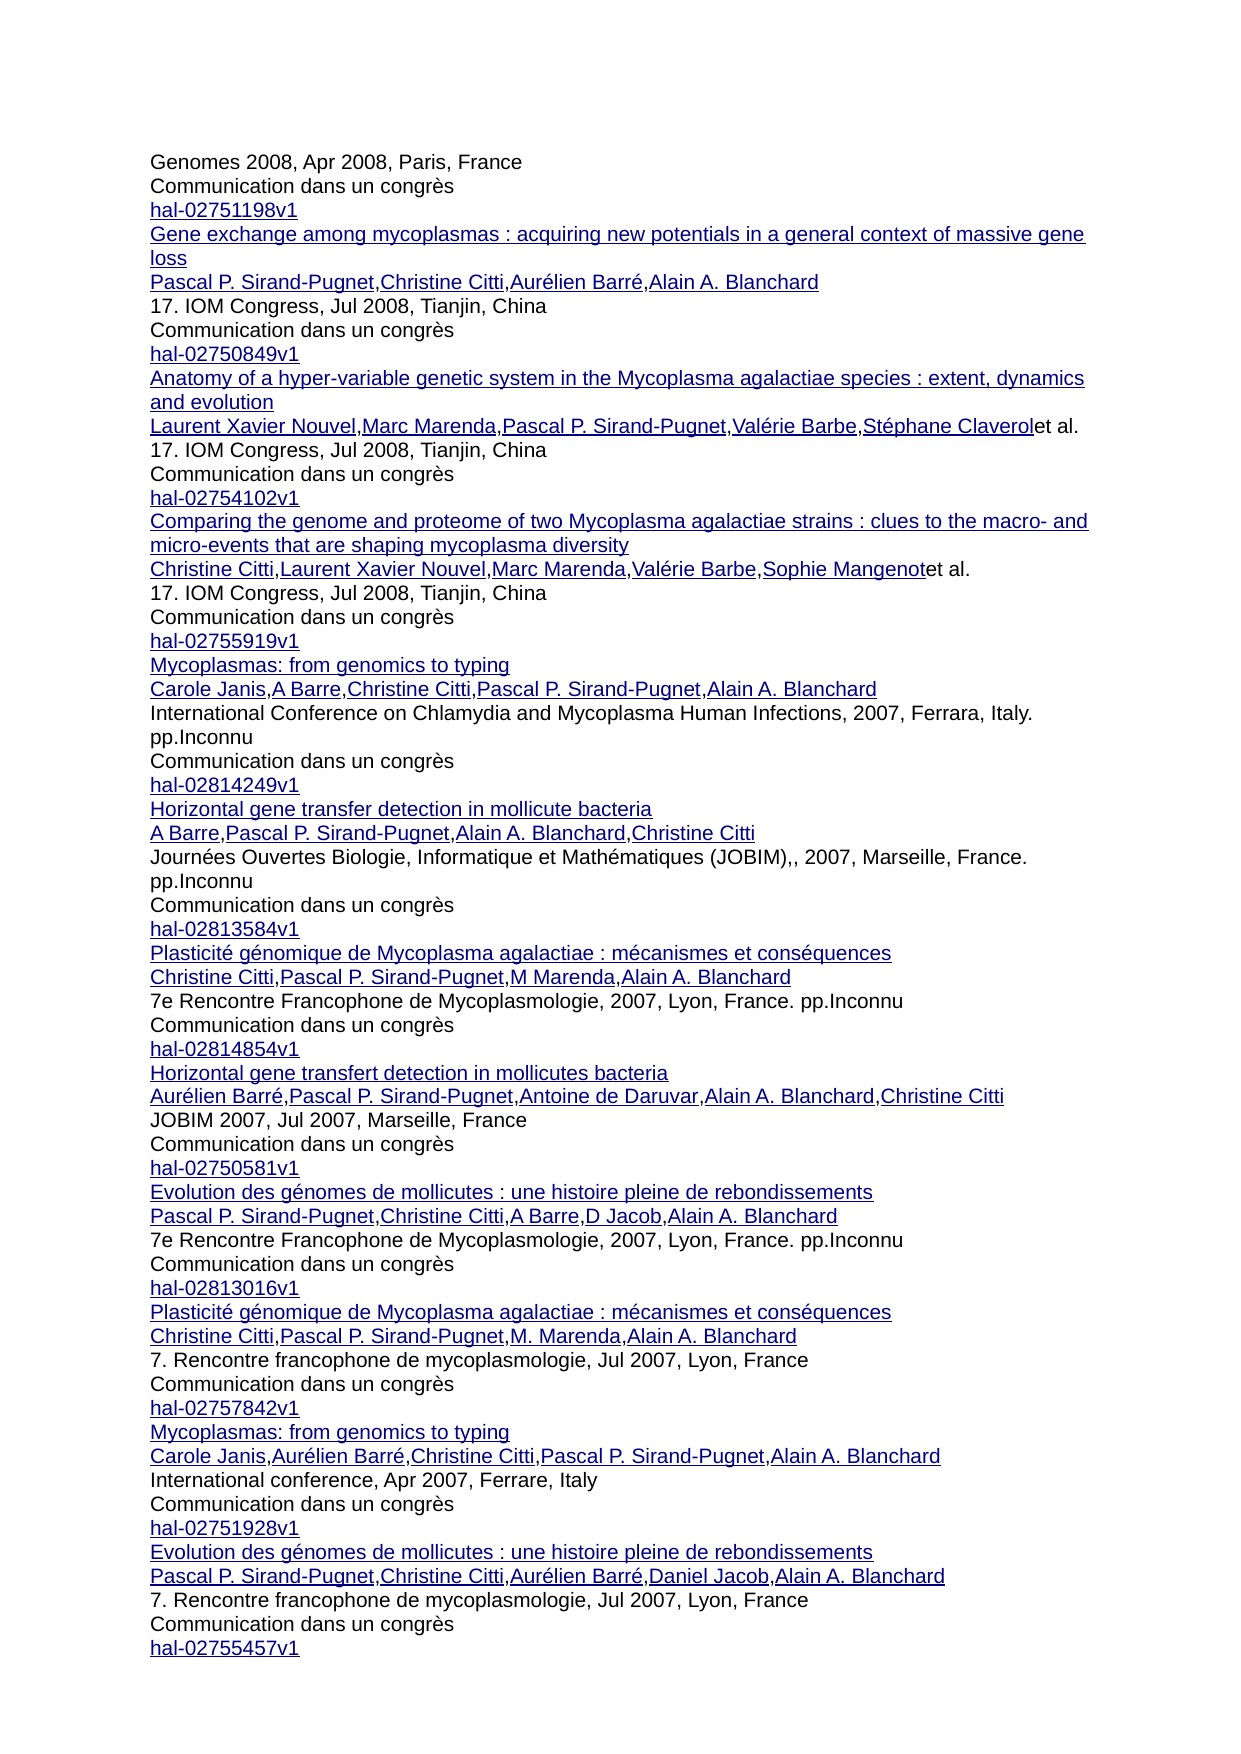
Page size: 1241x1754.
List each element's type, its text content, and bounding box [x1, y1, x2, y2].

table_cell Horizontal gene transfert detection in mollicutes bacteria Aurélien Barré,Pascal P. Sirand-Pugnet,Antoine de Daruvar,Alain A. Blanchard,Christine Citti JOBIM 2007, Jul 2007, Marseille, France Communication dans un congrès hal-02750581v1 [150, 1060, 1090, 1180]
table_cell Genomes 2008, Apr 2008, Paris, France Communication dans un congrès hal-02751198v1 [150, 150, 1090, 222]
table_cell Evolution des génomes de mollicutes : une histoire pleine de rebondissements Pascal P. Sirand-Pugnet,Christine Citti,A Barre,D Jacob,Alain A. Blanchard 7e Rencontre Francophone de Mycoplasmologie, 2007, Lyon, France. pp.Inconnu Communication dans un congrès hal-02813016v1 [150, 1180, 1090, 1300]
table_cell Mycoplasmas: from genomics to typing Carole Janis,A Barre,Christine Citti,Pascal P. Sirand-Pugnet,Alain A. Blanchard International Conference on Chlamydia and Mycoplasma Human Infections, 2007, Ferrara, Italy. pp.Inconnu Communication dans un congrès hal-02814249v1 [150, 653, 1090, 797]
table_cell Anatomy of a hyper-variable genetic system in the Mycoplasma agalactiae species : extent, dynamics and evolution Laurent Xavier Nouvel,Marc Marenda,Pascal P. Sirand-Pugnet,Valérie Barbe,Stéphane Claverolet al. 17. IOM Congress, Jul 2008, Tianjin, China Communication dans un congrès hal-02754102v1 [150, 366, 1090, 509]
table_cell Plasticité génomique de Mycoplasma agalactiae : mécanismes et conséquences Christine Citti,Pascal P. Sirand-Pugnet,M. Marenda,Alain A. Blanchard 7. Rencontre francophone de mycoplasmologie, Jul 2007, Lyon, France Communication dans un congrès hal-02757842v1 [150, 1300, 1090, 1420]
table_cell Comparing the genome and proteome of two Mycoplasma agalactiae strains : clues to the macro- and micro-events that are shaping mycoplasma diversity Christine Citti,Laurent Xavier Nouvel,Marc Marenda,Valérie Barbe,Sophie Mangenotet al. 17. IOM Congress, Jul 2008, Tianjin, China Communication dans un congrès hal-02755919v1 [150, 509, 1090, 653]
table_cell Horizontal gene transfer detection in mollicute bacteria A Barre,Pascal P. Sirand-Pugnet,Alain A. Blanchard,Christine Citti Journées Ouvertes Biologie, Informatique et Mathématiques (JOBIM),, 2007, Marseille, France. pp.Inconnu Communication dans un congrès hal-02813584v1 [150, 797, 1090, 941]
table_cell Plasticité génomique de Mycoplasma agalactiae : mécanismes et conséquences Christine Citti,Pascal P. Sirand-Pugnet,M Marenda,Alain A. Blanchard 7e Rencontre Francophone de Mycoplasmologie, 2007, Lyon, France. pp.Inconnu Communication dans un congrès hal-02814854v1 [150, 941, 1090, 1060]
table_cell Evolution des génomes de mollicutes : une histoire pleine de rebondissements Pascal P. Sirand-Pugnet,Christine Citti,Aurélien Barré,Daniel Jacob,Alain A. Blanchard 7. Rencontre francophone de mycoplasmologie, Jul 2007, Lyon, France Communication dans un congrès hal-02755457v1 [150, 1540, 1090, 1659]
table_cell Gene exchange among mycoplasmas : acquiring new potentials in a general context of massive gene loss Pascal P. Sirand-Pugnet,Christine Citti,Aurélien Barré,Alain A. Blanchard 17. IOM Congress, Jul 2008, Tianjin, China Communication dans un congrès hal-02750849v1 [150, 222, 1090, 366]
table_cell Mycoplasmas: from genomics to typing Carole Janis,Aurélien Barré,Christine Citti,Pascal P. Sirand-Pugnet,Alain A. Blanchard International conference, Apr 2007, Ferrare, Italy Communication dans un congrès hal-02751928v1 [150, 1420, 1090, 1539]
